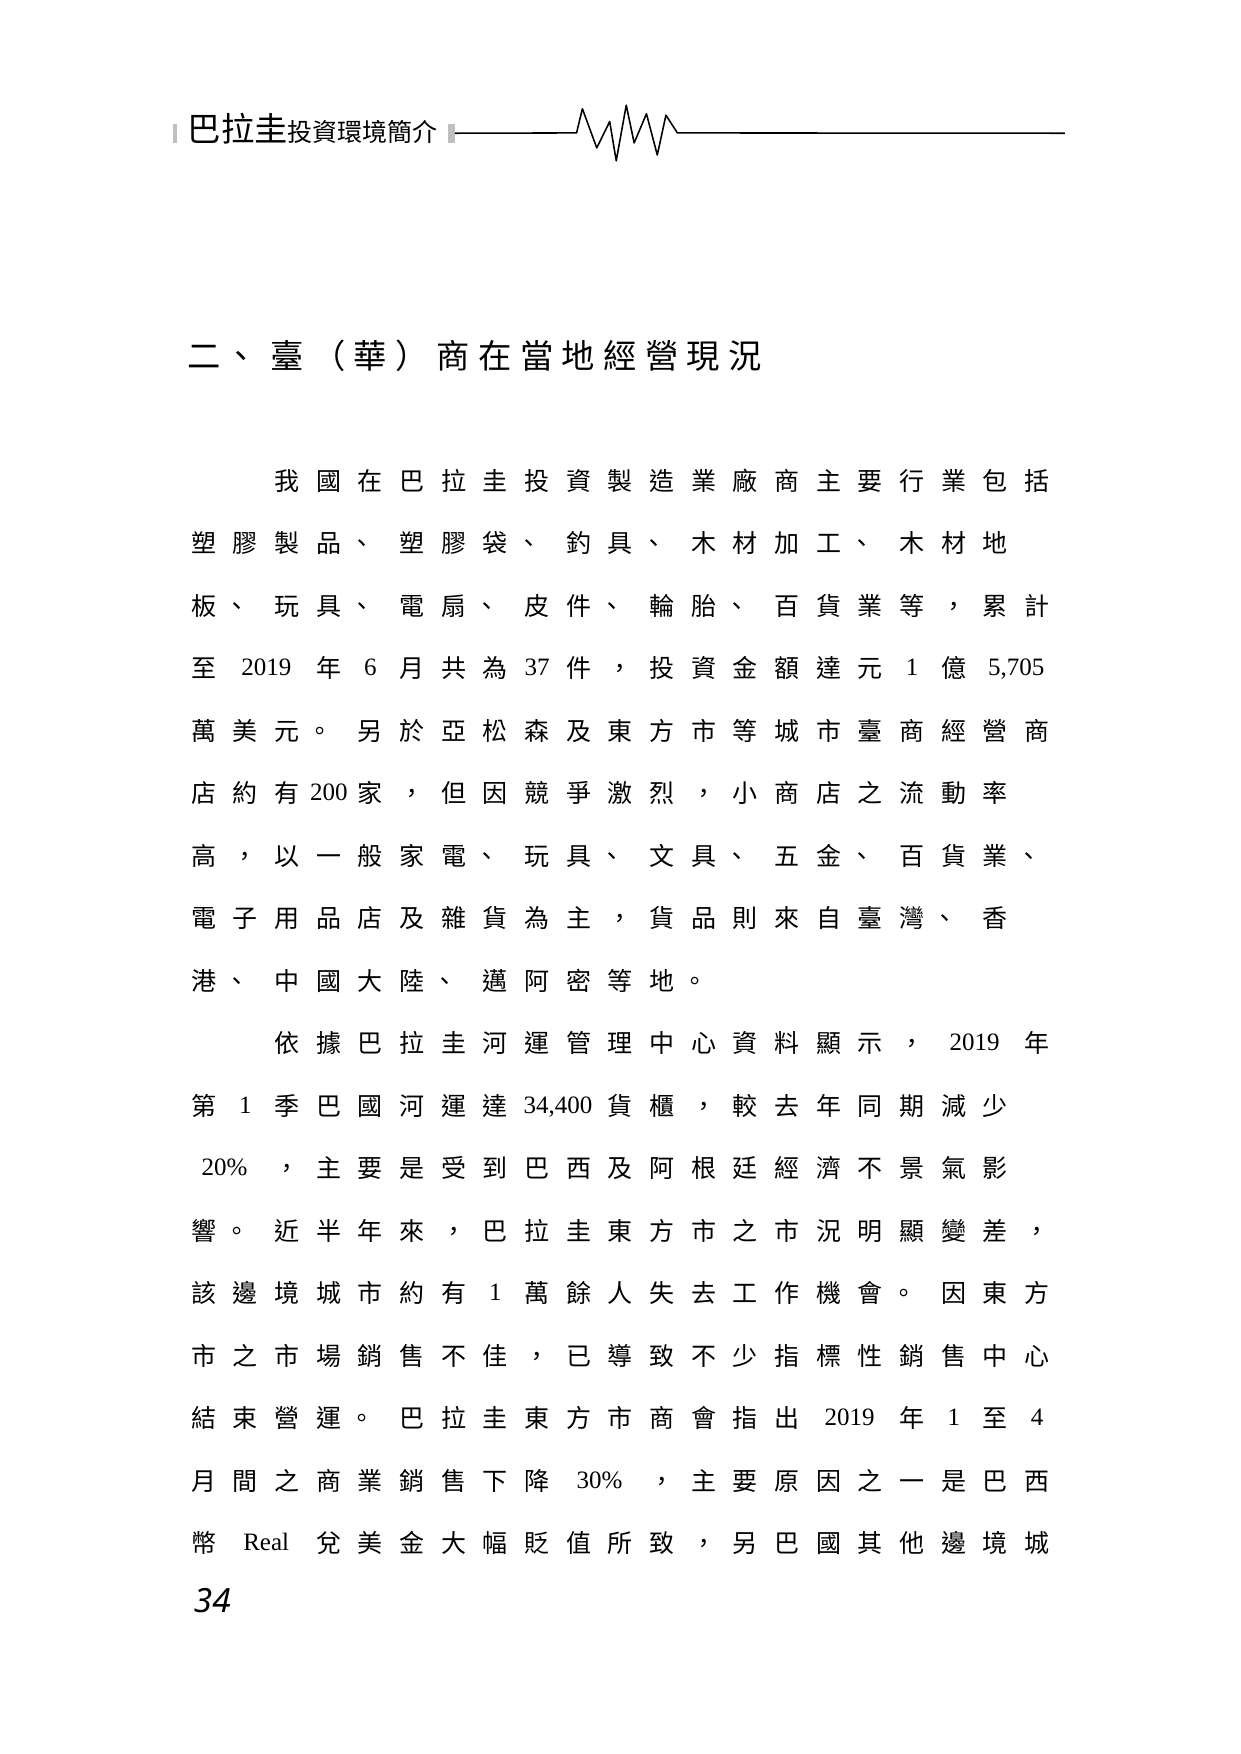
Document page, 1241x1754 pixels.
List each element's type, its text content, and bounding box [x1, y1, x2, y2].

text 二、臺（華）商在當地經營現況 [183, 313, 1058, 375]
text 依據巴拉圭河運管理中心資料顯示，2019年第1季巴國河運達34,400貨櫃，較去年同期減少20%，主要是受到巴西及阿根廷經濟不景氣影響。近半年來，巴拉圭東方市之市況明顯變差，該邊境城市約有1萬餘人失去工作機會。因東方市之市場銷售不佳，已導致不少指標性銷售中心結束營運。巴拉圭東方市商會指出2019年1至4月間之商業銷售下降30%，主要原因之一是巴西幣Real兌美金大幅貶值所致，另巴國其他邊境城 [183, 1000, 1058, 1563]
text 我國在巴拉圭投資製造業廠商主要行業包括塑膠製品、塑膠袋、釣具、木材加工、木材地板、玩具、電扇、皮件、輪胎、百貨業等，累計至2019年6月共為37件，投資金額達元1億5,705萬美元。另於亞松森及東方市等城市臺商經營商店約有200家，但因競爭激烈，小商店之流動率高，以一般家電、玩具、文具、五金、百貨業、電子用品店及雜貨為主，貨品則來自臺灣、香港、中國大陸、邁阿密等地。 [183, 438, 1058, 1000]
